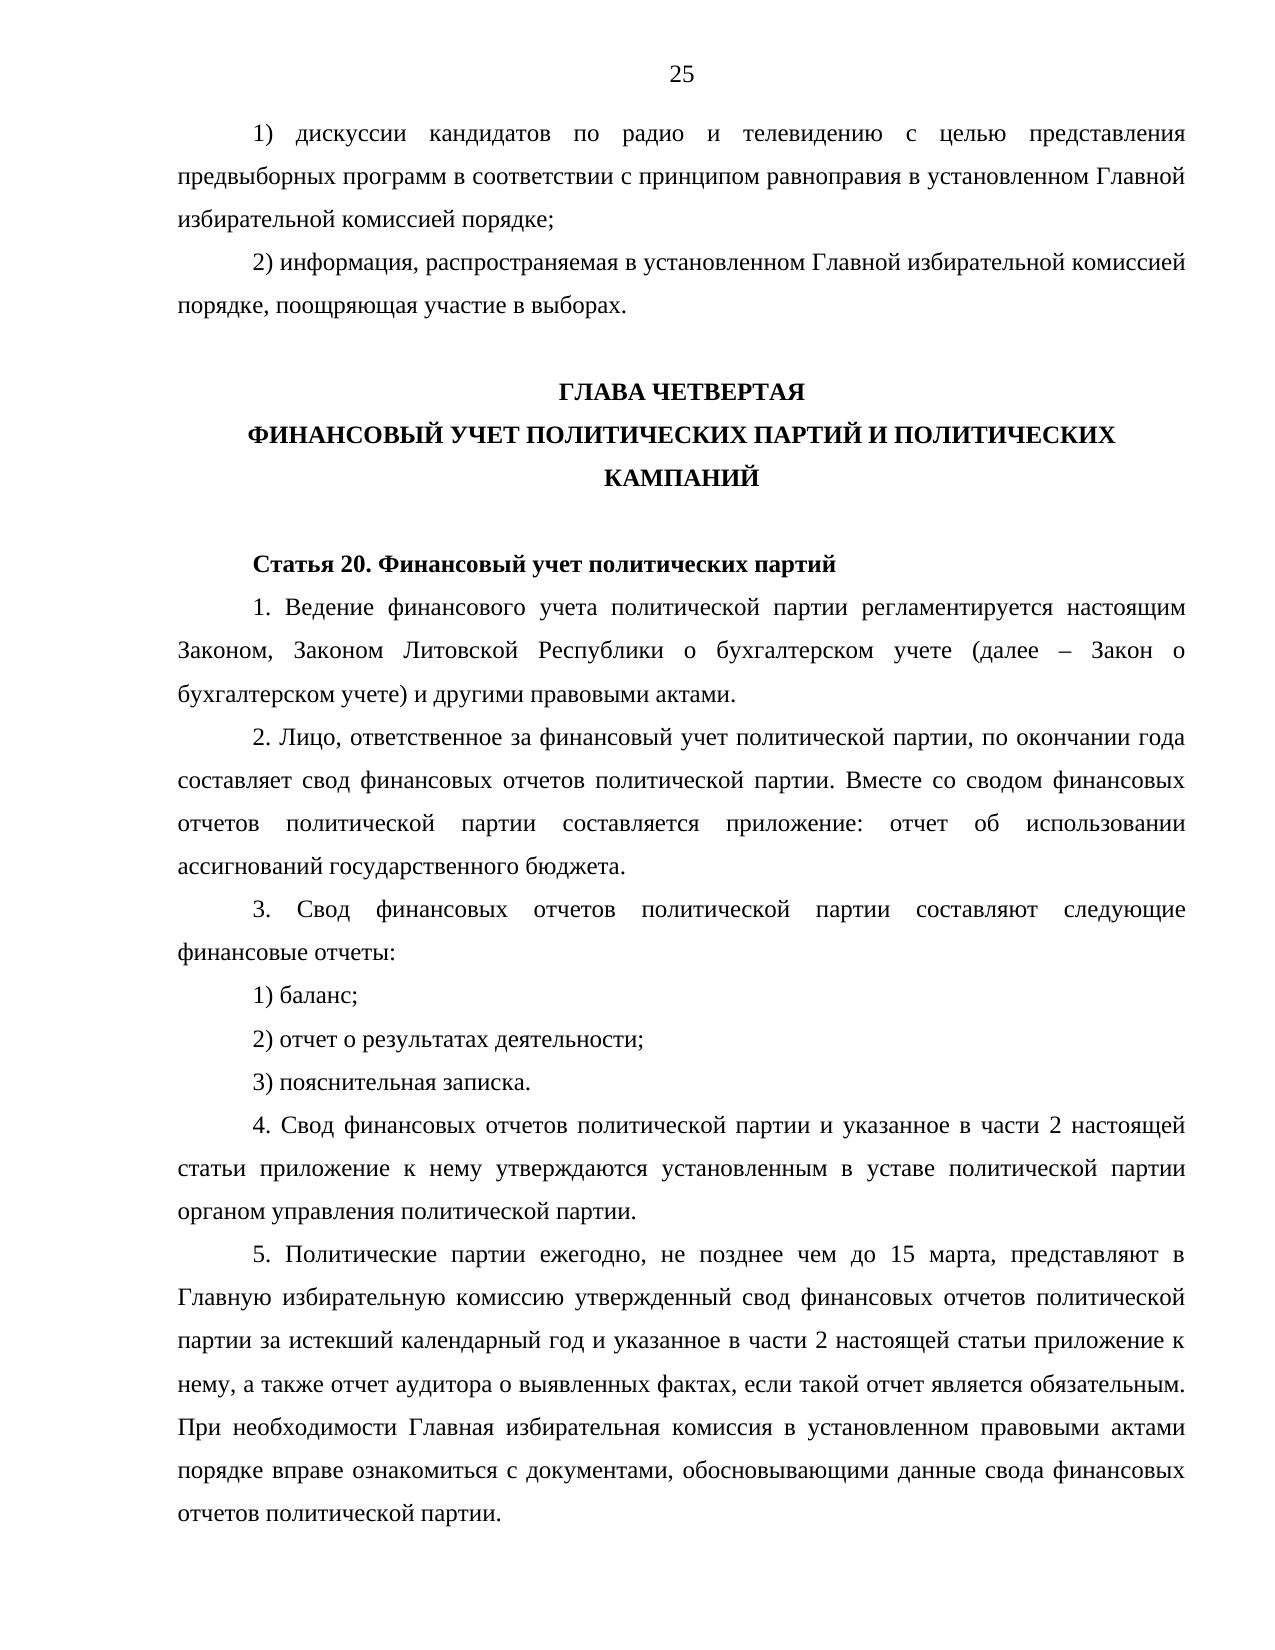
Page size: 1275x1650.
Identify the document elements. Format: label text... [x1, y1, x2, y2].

text ГЛАВА ЧЕТВЕРТАЯ [177, 377, 1186, 406]
text 2) отчет о результатах деятельности; [177, 1024, 1186, 1052]
text Статья 20. Финансовый учет политических партий [177, 549, 1186, 578]
text 1) дискуссии кандидатов по радио и телевидению с целью представления предвыборных программ в соответствии с принципом равноправия в установленном Главной избирательной комиссией порядке; [177, 118, 1186, 233]
text 5. Политические партии ежегодно, не позднее чем до 15 марта, представляют в Главную избирательную комиссию утвержденный свод финансовых отчетов политической партии за истекший календарный год и указанное в части 2 настоящей статьи приложение к нему, а также отчет аудитора о выявленных фактах, если такой отчет является обязательным. При необходимости Главная избирательная комиссия в установленном правовыми актами порядке вправе ознакомиться с документами, обосновывающими данные свода финансовых отчетов политической партии. [177, 1239, 1186, 1527]
text 3) пояснительная записка. [177, 1067, 1186, 1096]
text ФИНАНСОВЫЙ УЧЕТ ПОЛИТИЧЕСКИХ ПАРТИЙ И ПОЛИТИЧЕСКИХ КАМПАНИЙ [177, 420, 1186, 492]
text 3. Свод финансовых отчетов политической партии составляют следующие финансовые отчеты: [177, 894, 1186, 966]
text 1) баланс; [177, 981, 1186, 1009]
text 1. Ведение финансового учета политической партии регламентируется настоящим Законом, Законом Литовской Республики о бухгалтерском учете (далее – Закон о бухгалтерском учете) и другими правовыми актами. [177, 592, 1186, 707]
text 2) информация, распространяемая в установленном Главной избирательной комиссией порядке, поощряющая участие в выборах. [177, 247, 1186, 319]
text 4. Свод финансовых отчетов политической партии и указанное в части 2 настоящей статьи приложение к нему утверждаются установленным в уставе политической партии органом управления политической партии. [177, 1110, 1186, 1225]
text 2. Лицо, ответственное за финансовый учет политической партии, по окончании года составляет свод финансовых отчетов политической партии. Вместе со сводом финансовых отчетов политической партии составляется приложение: отчет об использовании ассигнований государственного бюджета. [177, 722, 1186, 880]
